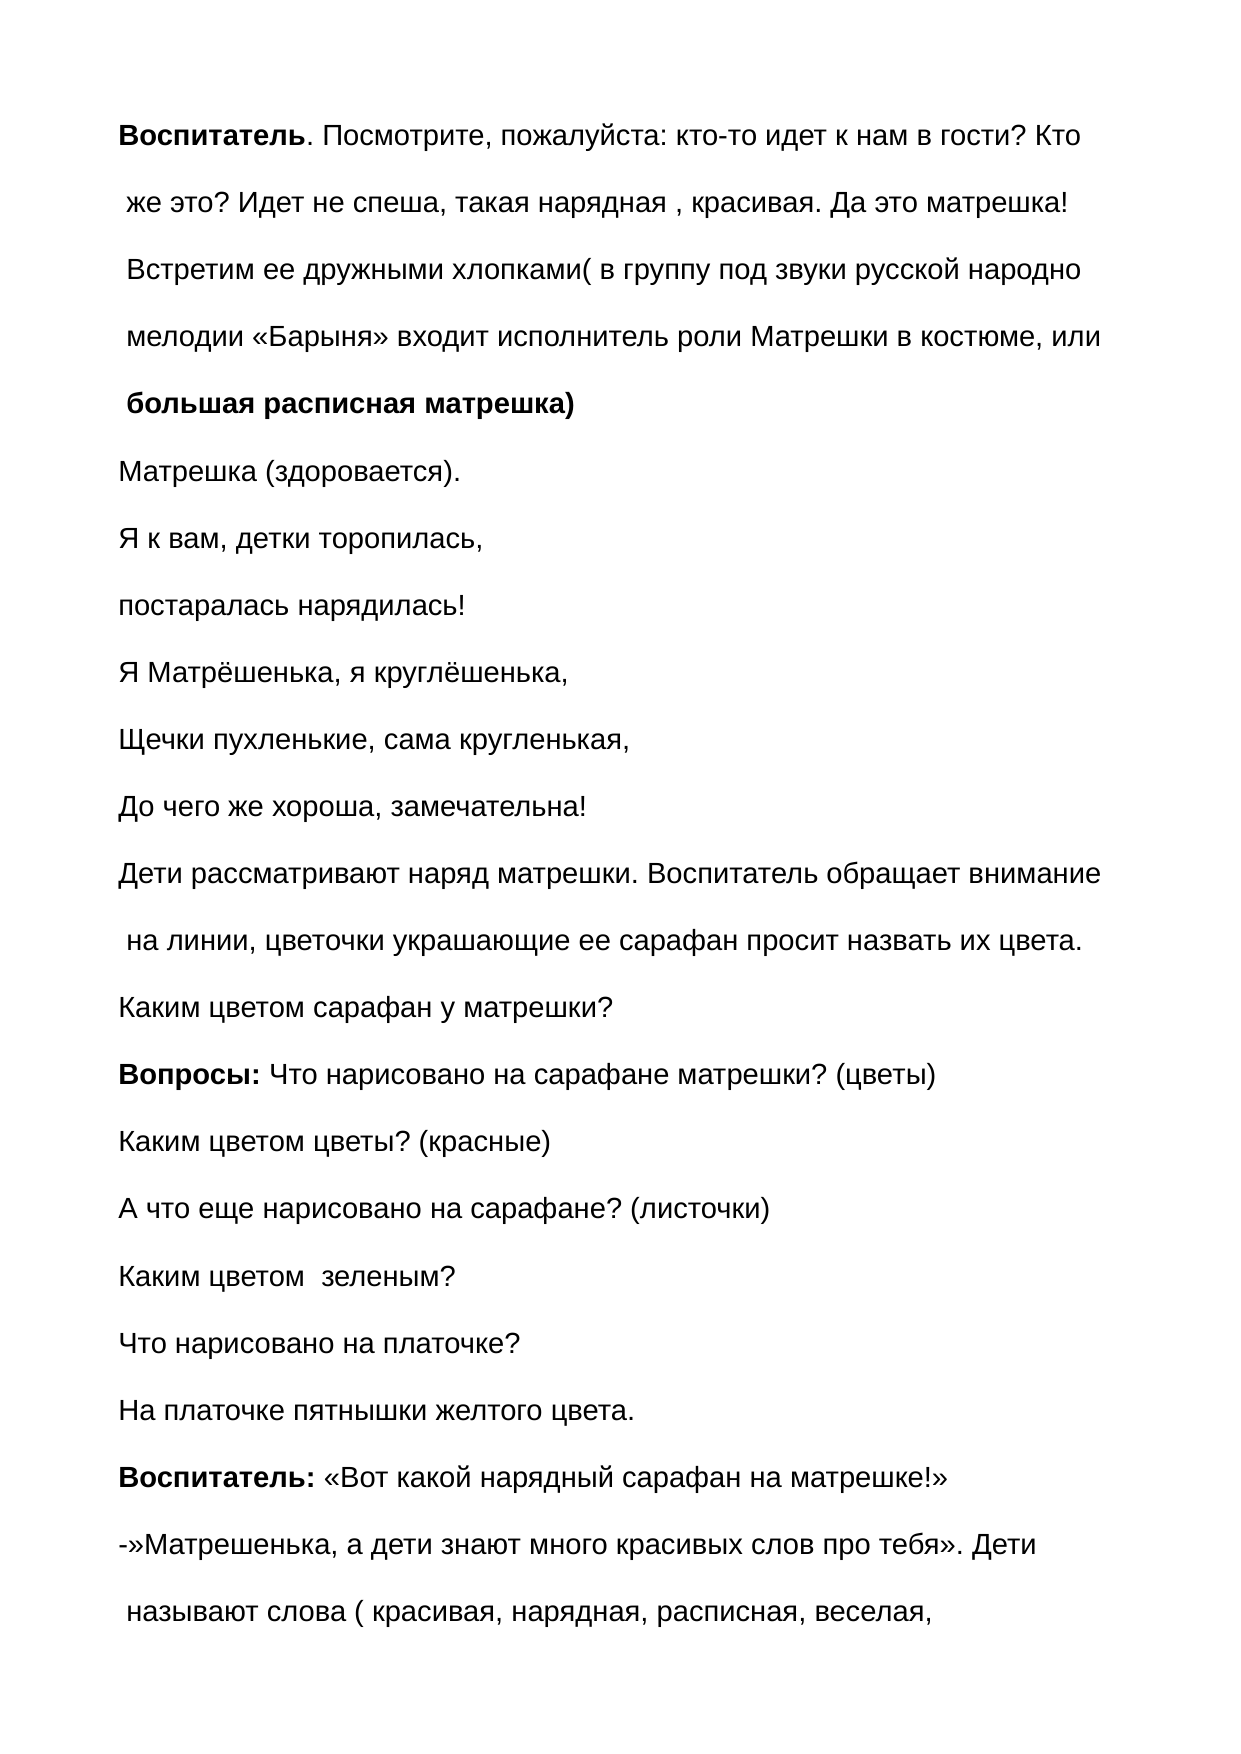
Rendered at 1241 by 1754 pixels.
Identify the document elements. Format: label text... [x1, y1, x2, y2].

text же это? Идет не спеша, такая нарядная , красивая. Да это матрешка! [118, 185, 1122, 219]
text -»Матрешенька, а дети знают много красивых слов про тебя». Дети [118, 1527, 1122, 1560]
text До чего же хороша, замечательна! [118, 789, 1122, 822]
text называют слова ( красивая, нарядная, расписная, веселая, [118, 1594, 1122, 1627]
text А что еще нарисовано на сарафане? (листочки) [118, 1191, 1122, 1225]
text на линии, цветочки украшающие ее сарафан просит назвать их цвета. [118, 923, 1122, 957]
text Матрешка (здоровается). [118, 453, 1122, 487]
text Я Матрёшенька, я круглёшенька, [118, 655, 1122, 688]
text Щечки пухленькие, сама кругленькая, [118, 722, 1122, 755]
text постаралась нарядилась! [118, 588, 1122, 621]
text Что нарисовано на платочке? [118, 1326, 1122, 1359]
text Я к вам, детки торопилась, [118, 521, 1122, 554]
text Встретим ее дружными хлопками( в группу под звуки русской народно [118, 252, 1122, 286]
text мелодии «Барыня» входит исполнитель роли Матрешки в костюме, или [118, 319, 1122, 353]
text На платочке пятнышки желтого цвета. [118, 1393, 1122, 1426]
text Воспитатель: «Вот какой нарядный сарафан на матрешке!» [118, 1460, 1122, 1493]
text Каким цветом сарафан у матрешки? [118, 990, 1122, 1024]
text Вопросы: Что нарисовано на сарафане матрешки? (цветы) [118, 1057, 1122, 1091]
text Каким цветом цветы? (красные) [118, 1124, 1122, 1158]
text большая расписная матрешка) [118, 386, 1122, 420]
text Каким цветом зеленым? [118, 1258, 1122, 1292]
text Дети рассматривают наряд матрешки. Воспитатель обращает внимание [118, 856, 1122, 889]
text Воспитатель. Посмотрите, пожалуйста: кто-то идет к нам в гости? Кто [118, 118, 1122, 152]
